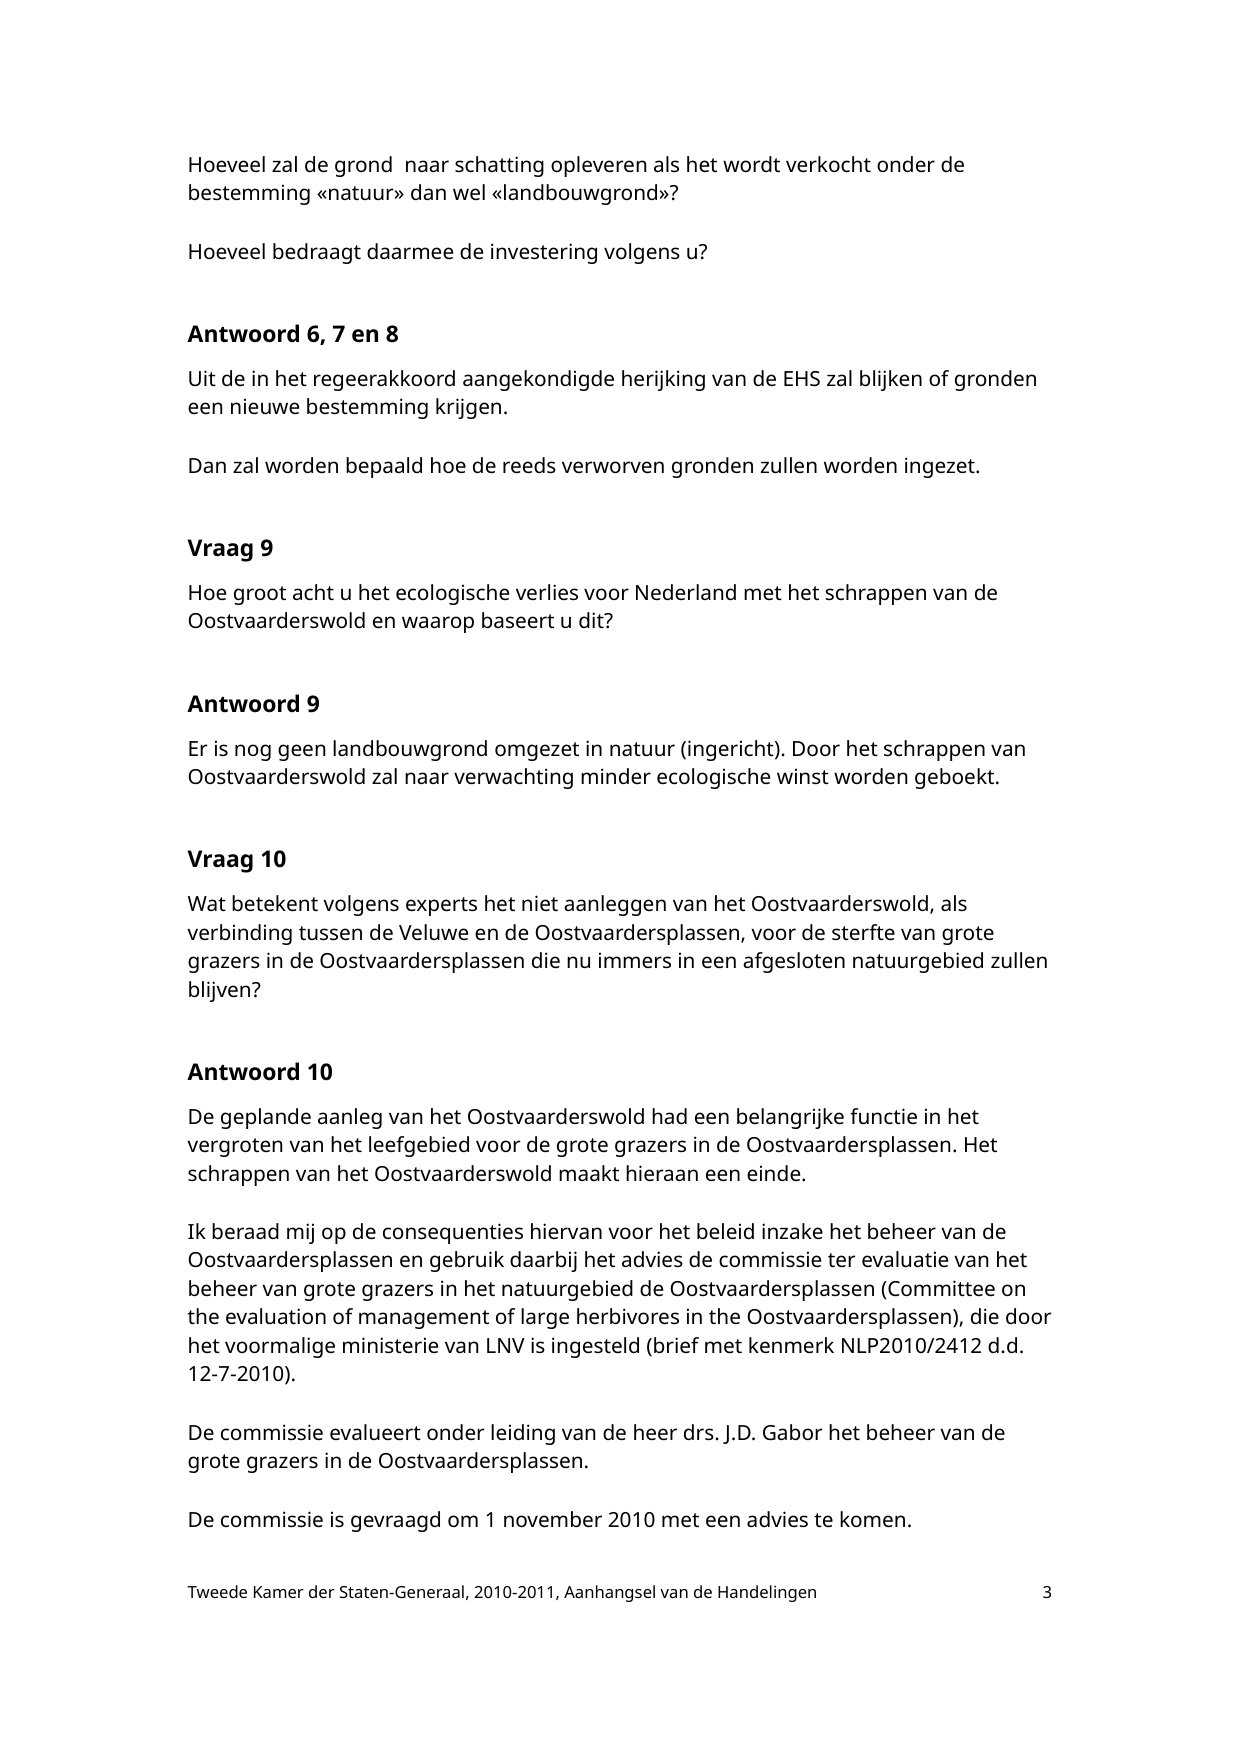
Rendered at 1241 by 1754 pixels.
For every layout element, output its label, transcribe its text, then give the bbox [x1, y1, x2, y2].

text Hoe groot acht u het ecologische verlies voor Nederland met het schrappen van de Oostvaarderswold en waarop baseert u dit? [187, 578, 1053, 635]
text Ik beraad mij op de consequenties hiervan voor het beleid inzake het beheer van de Oostvaardersplassen en gebruik daarbij het advies de commissie ter evaluatie van het beheer van grote grazers in het natuurgebied de Oostvaardersplassen (Committee on the evaluation of management of large herbivores in the Oostvaardersplassen), die door het voormalige ministerie van LNV is ingesteld (brief met kenmerk NLP2010/2412 d.d. 12-7-2010). [187, 1217, 1053, 1388]
text De commissie is gevraagd om 1 november 2010 met een advies te komen. [187, 1505, 1053, 1533]
subtitle Vraag 9 [187, 532, 1053, 563]
text Hoeveel zal de grond naar schatting opleveren als het wordt verkocht onder de bestemming «natuur» dan wel «landbouwgrond»? [187, 150, 1053, 207]
text Dan zal worden bepaald hoe de reeds verworven gronden zullen worden ingezet. [187, 451, 1053, 479]
text De commissie evalueert onder leiding van de heer drs. J.D. Gabor het beheer van de grote grazers in de Oostvaardersplassen. [187, 1418, 1053, 1475]
text Hoeveel bedraagt daarmee de investering volgens u? [187, 237, 1053, 265]
subtitle Antwoord 6, 7 en 8 [187, 318, 1053, 349]
text Uit de in het regeerakkoord aangekondigde herijking van de EHS zal blijken of gronden een nieuwe bestemming krijgen. [187, 364, 1053, 421]
subtitle Vraag 10 [187, 843, 1053, 874]
text Wat betekent volgens experts het niet aanleggen van het Oostvaarderswold, als verbinding tussen de Veluwe en de Oostvaardersplassen, voor de sterfte van grote grazers in de Oostvaardersplassen die nu immers in een afgesloten natuurgebied zullen blijven? [187, 889, 1053, 1003]
text Er is nog geen landbouwgrond omgezet in natuur (ingericht). Door het schrappen van Oostvaarderswold zal naar verwachting minder ecologische winst worden geboekt. [187, 734, 1053, 791]
subtitle Antwoord 10 [187, 1056, 1053, 1087]
subtitle Antwoord 9 [187, 687, 1053, 719]
text De geplande aanleg van het Oostvaarderswold had een belangrijke functie in het vergroten van het leefgebied voor de grote grazers in de Oostvaardersplassen. Het schrappen van het Oostvaarderswold maakt hieraan een einde. [187, 1102, 1053, 1187]
